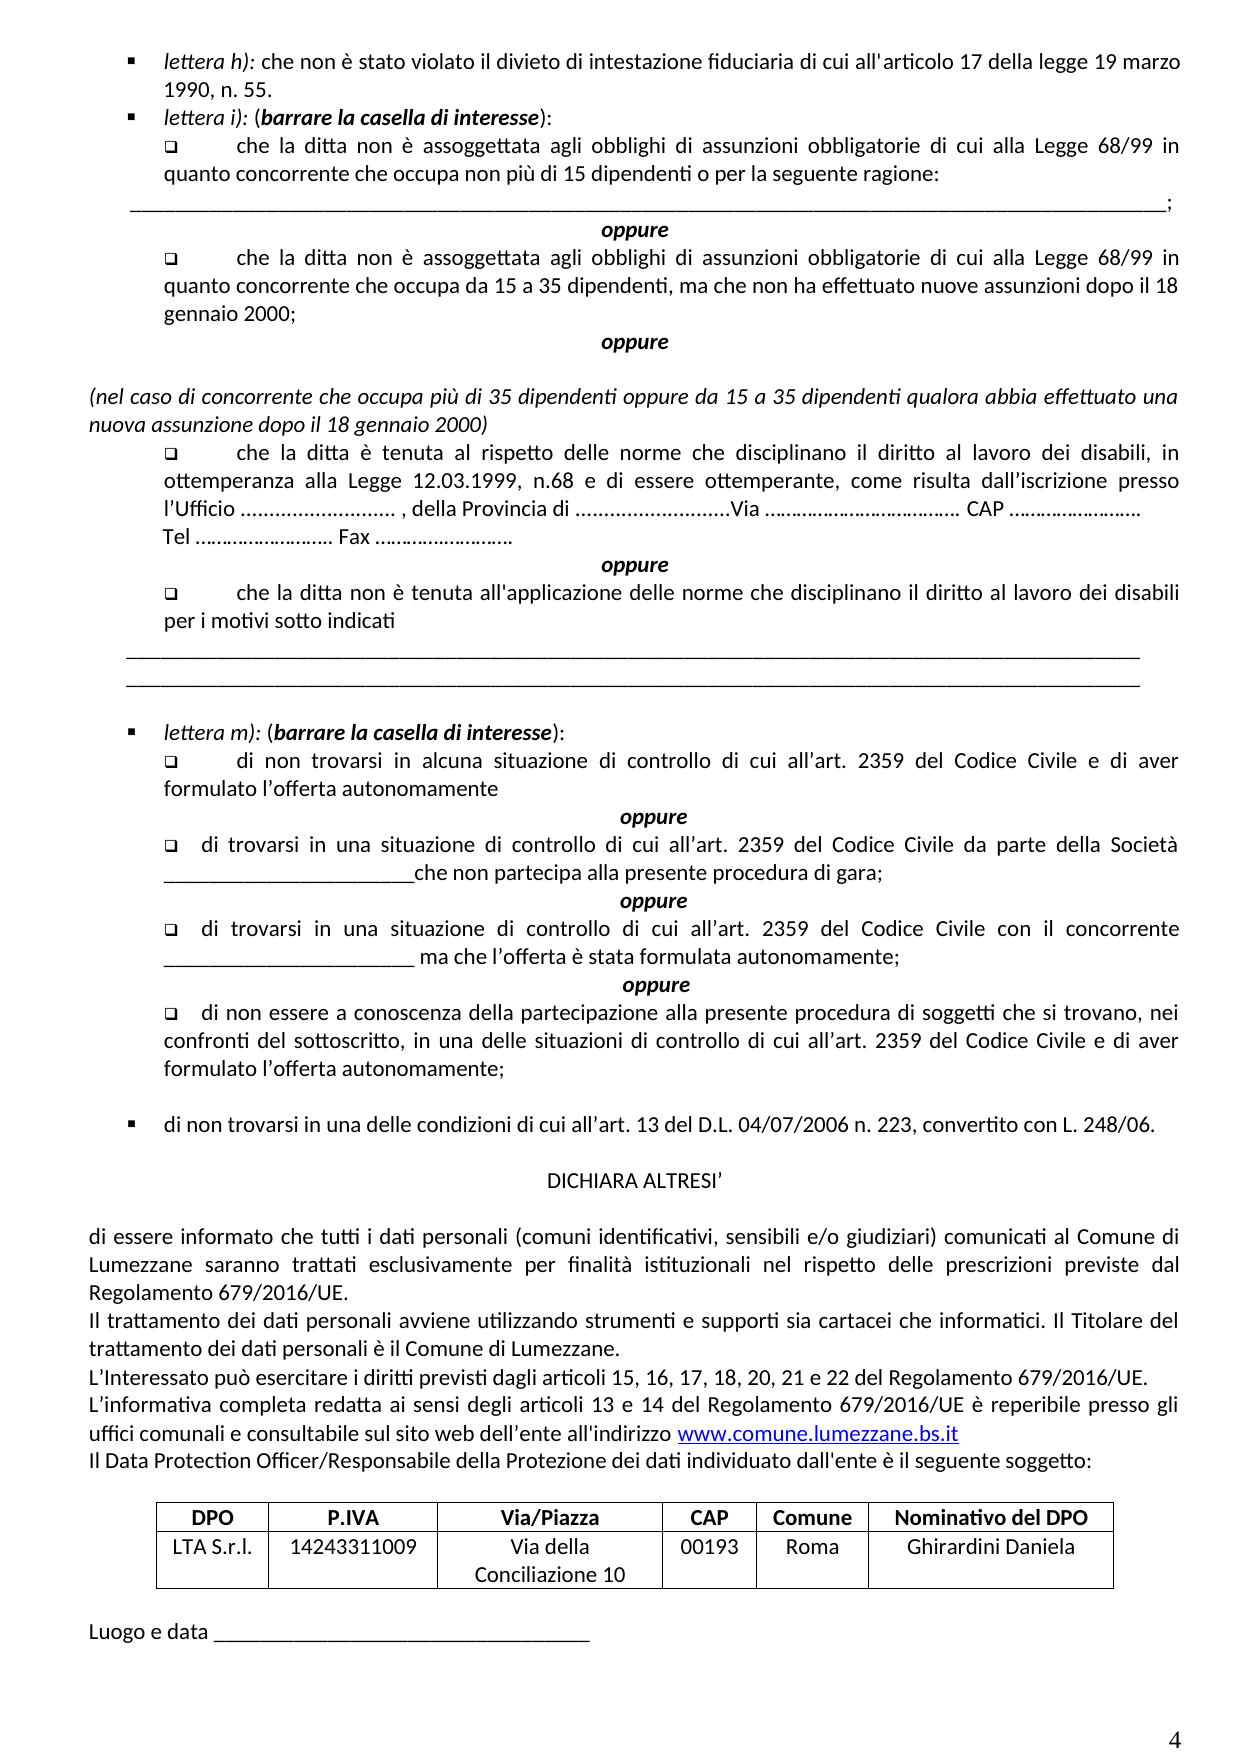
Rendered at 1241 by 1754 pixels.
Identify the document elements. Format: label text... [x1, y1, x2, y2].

list di trovarsi in una situazione di controllo di cui all’art. 2359 del Codice Civile da parte della Società ______________________che non partecipa alla presente procedura di gara; [164, 830, 1181, 886]
text (nel caso di concorrente che occupa più di 35 dipendenti oppure da 15 a 35 dipendenti qualora abbia effettuato una nuova assunzione dopo il 18 gennaio 2000) [89, 382, 1181, 438]
text oppure [126, 970, 1181, 998]
text _________________________________________________________________________________________ [126, 662, 1181, 690]
list che la ditta non è assoggettata agli obblighi di assunzioni obbligatorie di cui alla Legge 68/99 in quanto concorrente che occupa non più di 15 dipendenti o per la seguente ragione: [164, 131, 1181, 187]
table_cell 14243311009 [269, 1532, 437, 1588]
table_cell LTA S.r.l. [157, 1532, 268, 1588]
table_header CAP [663, 1503, 756, 1531]
text Il trattamento dei dati personali avviene utilizzando strumenti e supporti sia cartacei che informatici. Il Titolare del trattamento dei dati personali è il Comune di Lumezzane. [89, 1307, 1181, 1363]
text Il Data Protection Officer/Responsabile della Protezione dei dati individuato dall'ente è il seguente soggetto: [89, 1447, 1181, 1475]
table_header DPO [157, 1503, 268, 1531]
text oppure [126, 802, 1181, 830]
list che la ditta non è assoggettata agli obblighi di assunzioni obbligatorie di cui alla Legge 68/99 in quanto concorrente che occupa da 15 a 35 dipendenti, ma che non ha effettuato nuove assunzioni dopo il 18 gennaio 2000; [164, 243, 1181, 327]
text oppure [89, 550, 1181, 578]
text oppure [126, 886, 1181, 914]
table_header P.IVA [269, 1503, 437, 1531]
text DICHIARA ALTRESI’ [89, 1166, 1181, 1194]
text Tel …………………….. Fax ………….…………. [126, 522, 1181, 550]
text ___________________________________________________________________________________________; [89, 187, 1181, 215]
text L’informativa completa redatta ai sensi degli articoli 13 e 14 del Regolamento 679/2016/UE è reperibile presso gli uffici comunali e consultabile sul sito web dell’ente all'indirizzo www.comune.lumezzane.bs.it [89, 1391, 1181, 1447]
table_header Comune [757, 1503, 868, 1531]
text Luogo e data _________________________________ [89, 1617, 1181, 1645]
text _________________________________________________________________________________________ [126, 634, 1181, 662]
table_cell Via della Conciliazione 10 [438, 1532, 662, 1588]
text oppure [89, 327, 1181, 356]
list di non trovarsi in una delle condizioni di cui all’art. 13 del D.L. 04/07/2006 n. 223, convertito con L. 248/06. [126, 1110, 1181, 1138]
list di trovarsi in una situazione di controllo di cui all’art. 2359 del Codice Civile con il concorrente ______________________ ma che l’offerta è stata formulata autonomamente; [164, 914, 1181, 970]
text di essere informato che tutti i dati personali (comuni identificativi, sensibili e/o giudiziari) comunicati al Comune di Lumezzane saranno trattati esclusivamente per finalità istituzionali nel rispetto delle prescrizioni previste dal Regolamento 679/2016/UE. [89, 1222, 1181, 1307]
table_cell Roma [757, 1532, 868, 1588]
table_cell 00193 [663, 1532, 756, 1588]
list lettera h): che non è stato violato il divieto di intestazione fiduciaria di cui all'articolo 17 della legge 19 marzo 1990, n. 55. [126, 47, 1181, 103]
text L’Interessato può esercitare i diritti previsti dagli articoli 15, 16, 17, 18, 20, 21 e 22 del Regolamento 679/2016/UE. [89, 1363, 1181, 1391]
list che la ditta è tenuta al rispetto delle norme che disciplinano il diritto al lavoro dei disabili, in ottemperanza alla Legge 12.03.1999, n.68 e di essere ottemperante, come risulta dall’iscrizione presso l’Ufficio ........................... , della Provincia di ...........................Via ………………………………. CAP ……………………. [164, 438, 1181, 522]
list di non essere a conoscenza della partecipazione alla presente procedura di soggetti che si trovano, nei confronti del sottoscritto, in una delle situazioni di controllo di cui all’art. 2359 del Codice Civile e di aver formulato l’offerta autonomamente; [164, 998, 1181, 1082]
list lettera i): (barrare la casella di interesse): [126, 103, 1181, 131]
table_cell Ghirardini Daniela [869, 1532, 1113, 1588]
list di non trovarsi in alcuna situazione di controllo di cui all’art. 2359 del Codice Civile e di aver formulato l’offerta autonomamente [164, 746, 1181, 802]
list che la ditta non è tenuta all'applicazione delle norme che disciplinano il diritto al lavoro dei disabili per i motivi sotto indicati [164, 578, 1181, 634]
list lettera m): (barrare la casella di interesse): [126, 718, 1181, 746]
table_header Via/Piazza [438, 1503, 662, 1531]
table_header Nominativo del DPO [869, 1503, 1113, 1531]
text oppure [89, 215, 1181, 243]
